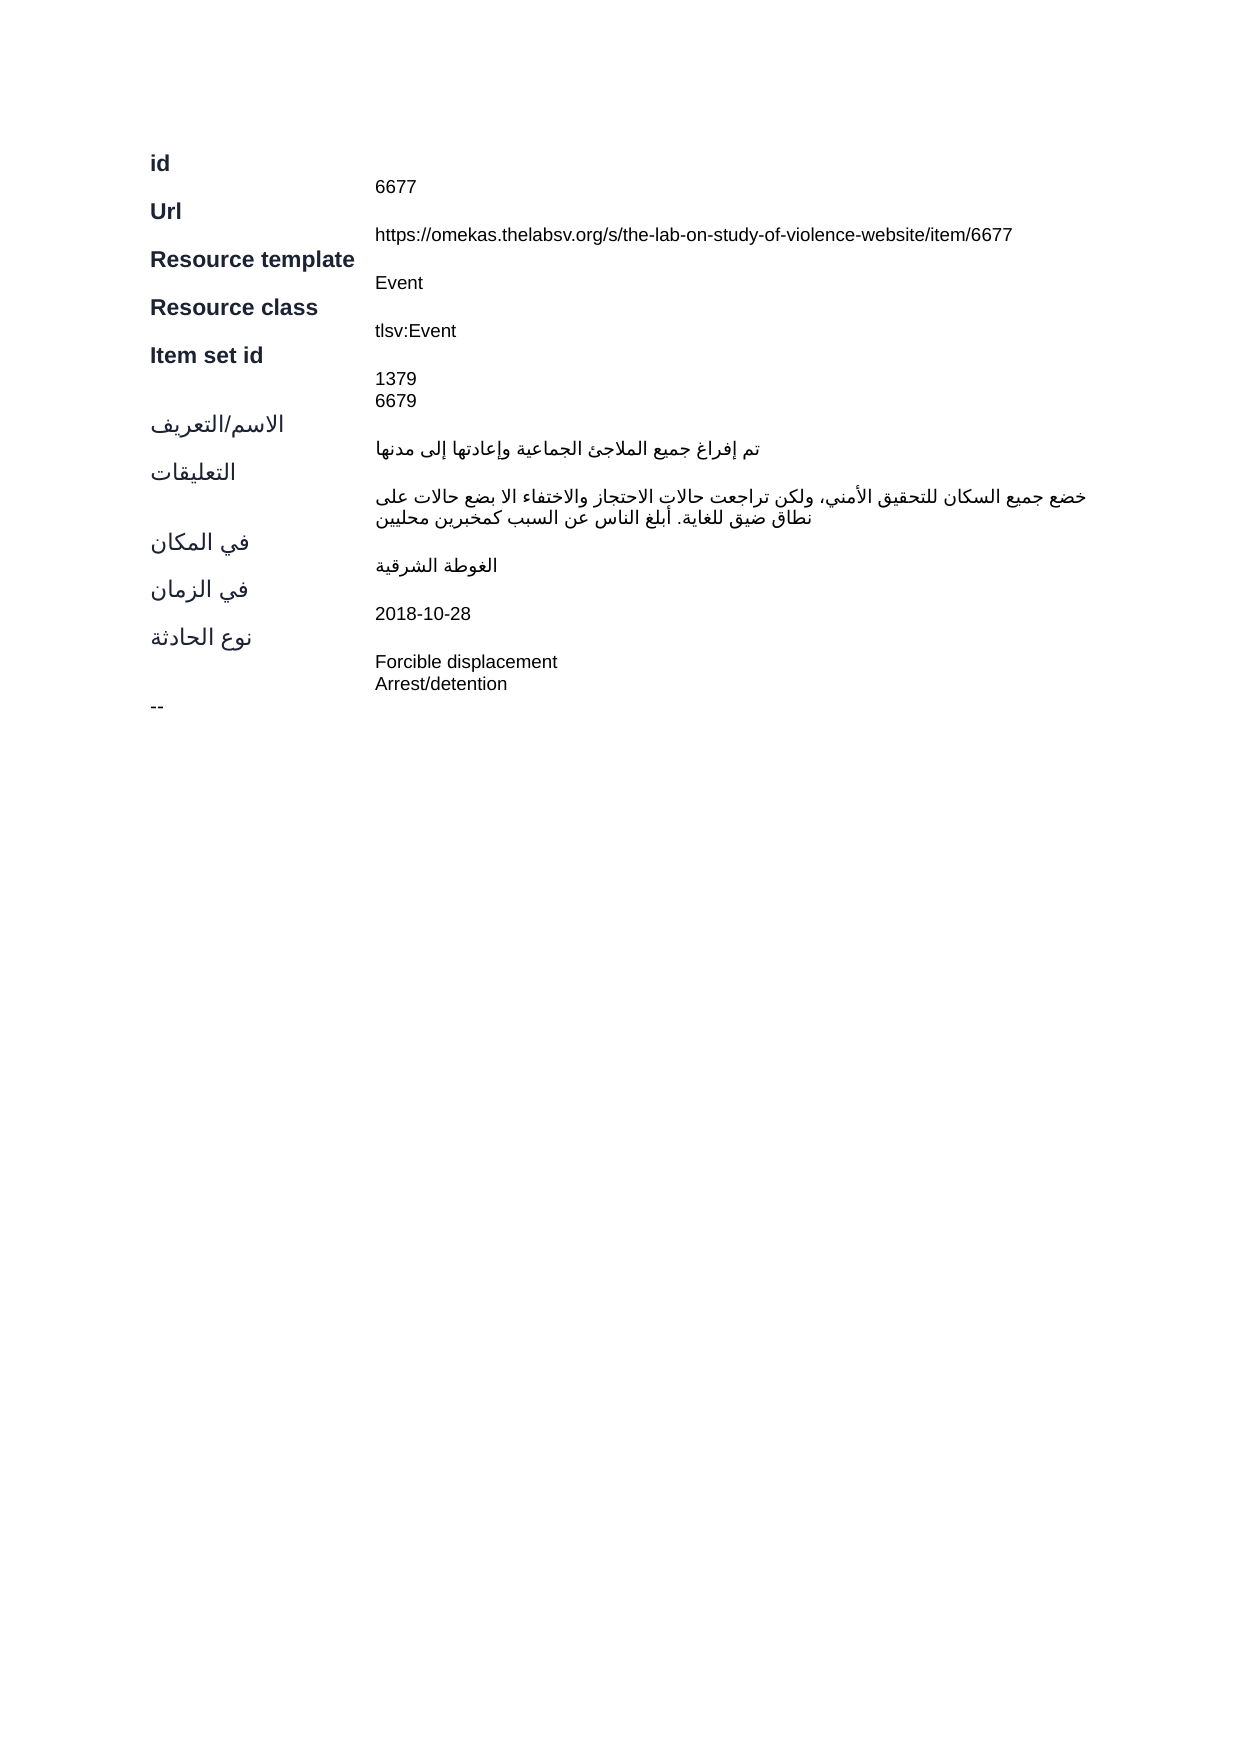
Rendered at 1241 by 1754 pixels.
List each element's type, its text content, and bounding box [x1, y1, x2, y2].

text -- [150, 694, 1090, 718]
text id [150, 150, 1090, 176]
text Resource template [150, 246, 1090, 272]
text الاسم/التعريف [150, 411, 1090, 437]
text تم إفراغ جميع الملاجئ الجماعية وإعادتها إلى مدنها [375, 437, 1090, 459]
text Event [375, 272, 1090, 294]
text Url [150, 198, 1090, 224]
text خضع جميع السكان للتحقيق الأمني، ولكن تراجعت حالات الاحتجاز والاختفاء الا بضع حالات على نطاق ضيق للغاية. أبلغ الناس عن السبب كمخبرين محليين [375, 485, 1090, 528]
text Arrest/detention [375, 672, 1090, 694]
text 6677 [375, 176, 1090, 198]
text 6679 [375, 389, 1090, 411]
text Item set id [150, 342, 1090, 368]
text الغوطة الشرقية [375, 555, 1090, 576]
text في المكان [150, 528, 1090, 555]
text نوع الحادثة [150, 624, 1090, 651]
text 1379 [375, 368, 1090, 389]
text في الزمان [150, 576, 1090, 603]
text https://omekas.thelabsv.org/s/the-lab-on-study-of-violence-website/item/6677 [375, 224, 1090, 246]
text tlsv:Event [375, 320, 1090, 342]
text التعليقات [150, 459, 1090, 485]
text 2018-10-28 [375, 603, 1090, 624]
text Forcible displacement [375, 651, 1090, 672]
text Resource class [150, 294, 1090, 320]
